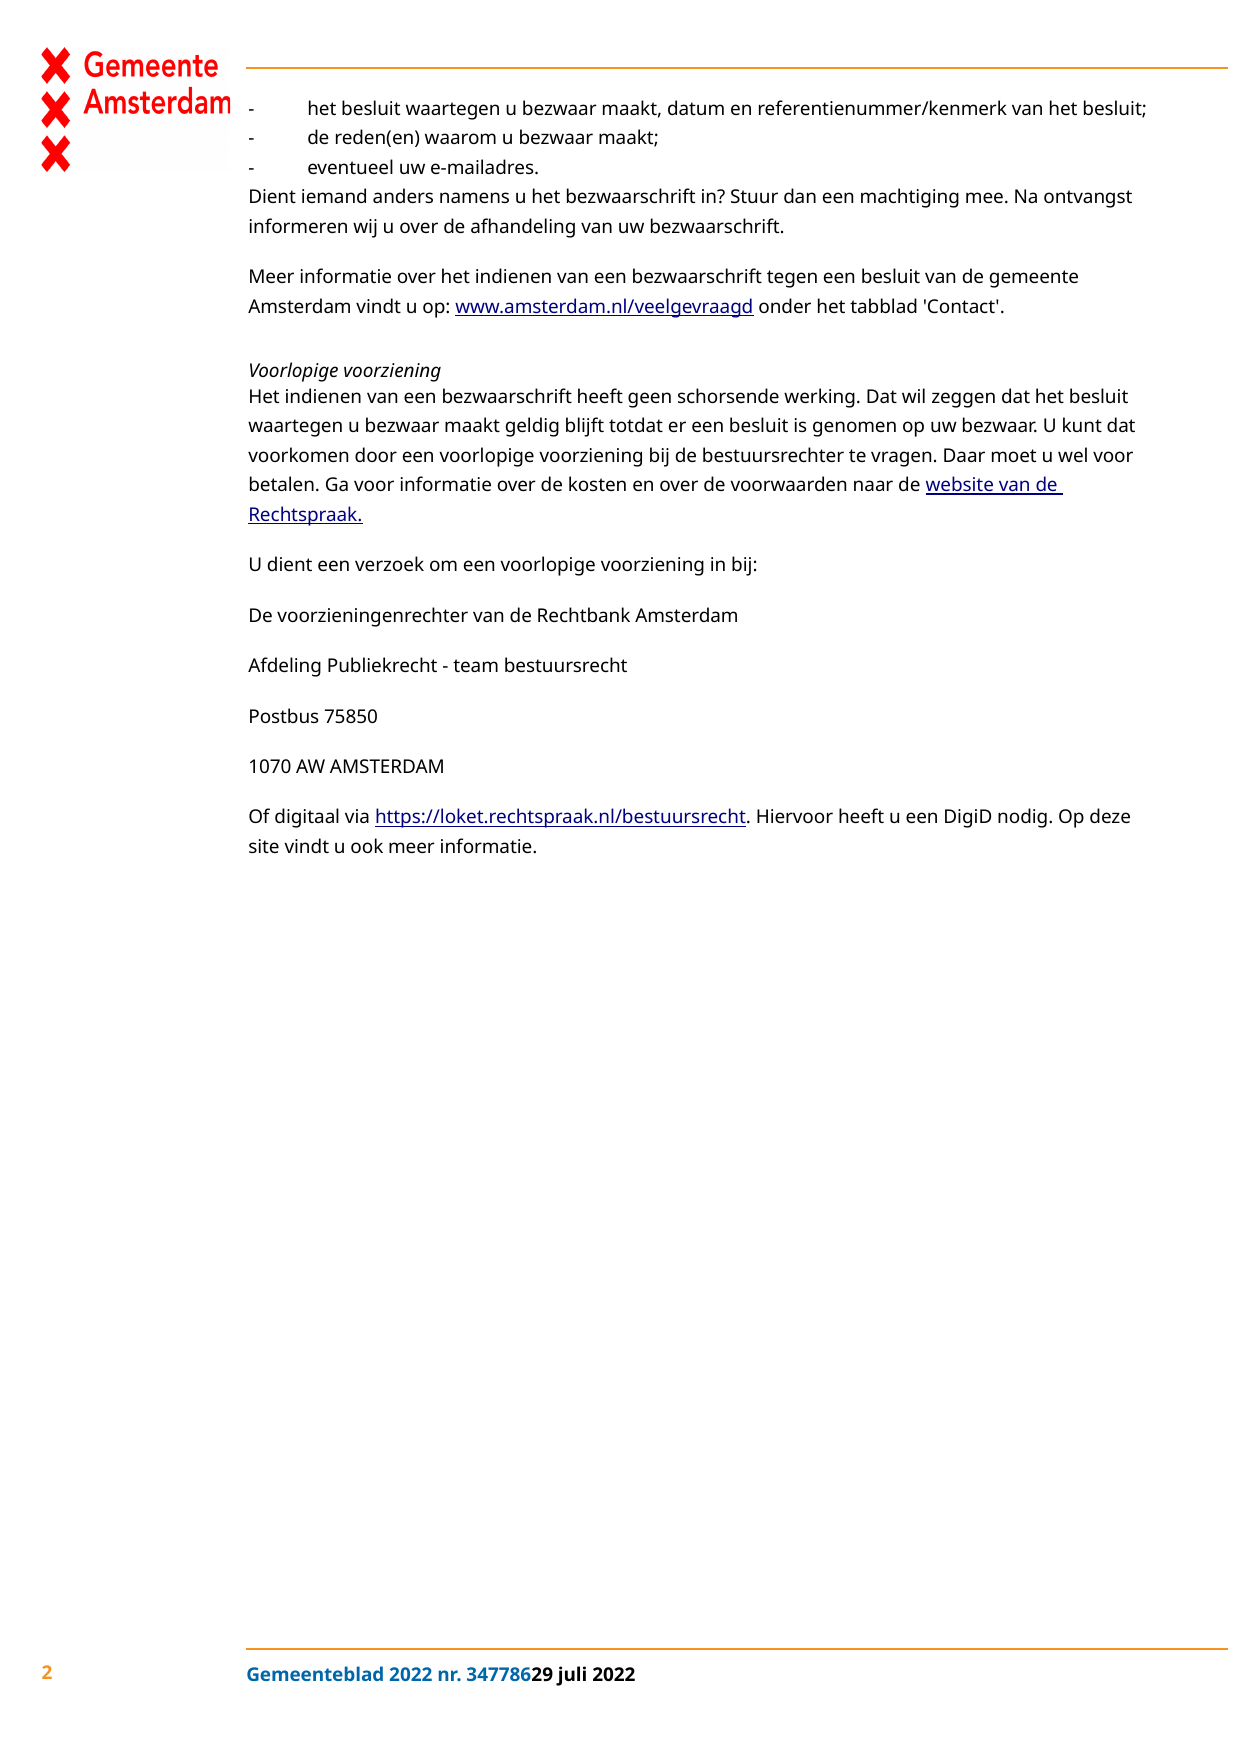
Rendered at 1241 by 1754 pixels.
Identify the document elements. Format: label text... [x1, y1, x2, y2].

text Het indienen van een bezwaarschrift heeft geen schorsende werking. Dat wil zeggen dat het besluit waartegen u bezwaar maakt geldig blijft totdat er een besluit is genomen op uw bezwaar. U kunt dat voorkomen door een voorlopige voorziening bij de bestuursrechter te vragen. Daar moet u wel voor betalen. Ga voor informatie over de kosten en over de voorwaarden naar de website van de Rechtspraak. [248, 383, 1152, 527]
list het besluit waartegen u bezwaar maakt, datum en referentienummer/kenmerk van het besluit; [248, 95, 1152, 121]
text Postbus 75850 [248, 703, 1152, 728]
picture [41, 47, 231, 172]
text Of digitaal via https://loket.rechtspraak.nl/bestuursrecht. Hiervoor heeft u een DigiD nodig. Op deze site vindt u ook meer informatie. [248, 804, 1152, 859]
text 1070 AW AMSTERDAM [248, 753, 1152, 779]
list eventueel uw e-mailadres. [248, 154, 1152, 180]
text Meer informatie over het indienen van een bezwaarschrift tegen een besluit van de gemeente Amsterdam vindt u op: www.amsterdam.nl/veelgevraagd onder het tabblad 'Contact'. [248, 263, 1152, 319]
text De voorzieningenrechter van de Rechtbank Amsterdam [248, 602, 1152, 628]
list de reden(en) waarom u bezwaar maakt; [248, 124, 1152, 150]
text Dient iemand anders namens u het bezwaarschrift in? Stuur dan een machtiging mee. Na ontvangst informeren wij u over de afhandeling van uw bezwaarschrift. [248, 183, 1152, 239]
text U dient een verzoek om een voorlopige voorziening in bij: [248, 552, 1152, 577]
text Voorlopige voorziening [248, 357, 1152, 383]
text Afdeling Publiekrecht - team bestuursrecht [248, 652, 1152, 678]
